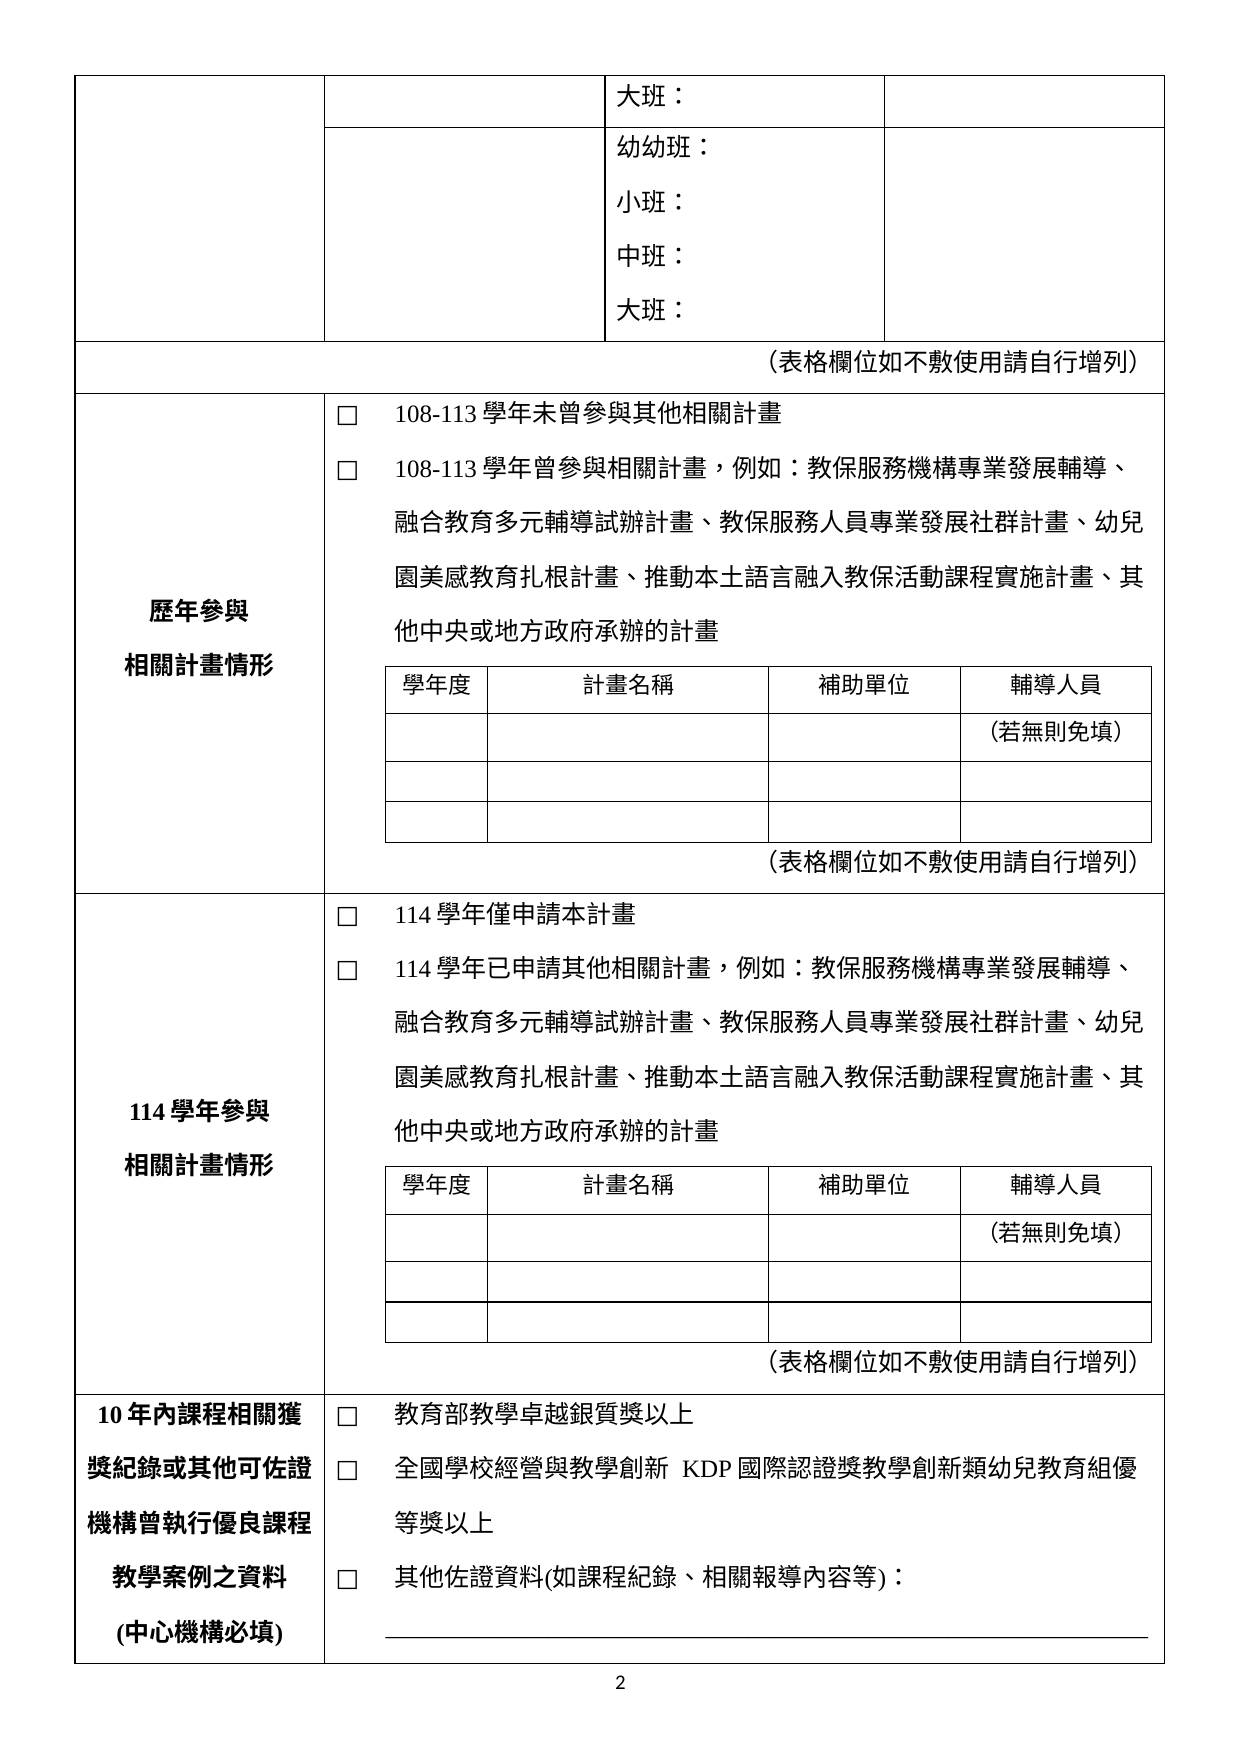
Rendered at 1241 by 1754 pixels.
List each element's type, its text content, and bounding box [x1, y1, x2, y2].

table_cell [769, 802, 960, 842]
table_cell [885, 128, 1164, 341]
table_cell [769, 1303, 960, 1342]
table_cell [325, 76, 604, 127]
table_cell [386, 714, 487, 761]
table_cell [961, 1303, 1151, 1342]
table_cell [769, 714, 960, 761]
table_header 輔導人員 [961, 1167, 1151, 1213]
table_cell （若無則免填） [961, 714, 1151, 761]
table_cell 歷年參與 相關計畫情形 [76, 394, 324, 893]
table_cell [488, 1215, 768, 1261]
table_cell 教育部教學卓越銀質獎以上 全國學校經營與教學創新 KDP 國際認證獎教學創新類幼兒教育組優等獎以上 其他佐證資料(如課程紀錄、相關報導內容等)： _____________________________________________________________ [325, 1395, 1164, 1662]
table_cell 114學年僅申請本計畫 114學年已申請其他相關計畫，例如：教保服務機構專業發展輔導、融合教育多元輔導試辦計畫、教保服務人員專業發展社群計畫、幼兒園美感教育扎根計畫、推動本土語言融入教保活動課程實施計畫、其他中央或地方政府承辦的計畫 （表格欄位如不敷使用請自行增列） [325, 894, 1164, 1393]
table_header 學年度 [386, 667, 487, 713]
table_cell 10年內課程相關獲獎紀錄或其他可佐證機構曾執行優良課程教學案例之資料 (中心機構必填) [76, 1395, 324, 1662]
table_cell [488, 1262, 768, 1301]
table_cell （表格欄位如不敷使用請自行增列） [76, 342, 1164, 393]
table_cell [769, 1215, 960, 1261]
table_cell [488, 714, 768, 761]
table_cell [961, 1262, 1151, 1301]
table_cell [769, 1262, 960, 1301]
table_cell [386, 1303, 487, 1342]
table_cell [488, 802, 768, 842]
table_cell 114學年參與 相關計畫情形 [76, 894, 324, 1393]
table_header 輔導人員 [961, 667, 1151, 713]
table_cell [885, 76, 1164, 127]
table_header 計畫名稱 [488, 1167, 768, 1213]
table_cell [76, 76, 324, 341]
table_cell [769, 762, 960, 801]
table_cell [386, 762, 487, 801]
table_cell [386, 802, 487, 842]
table_header 補助單位 [769, 667, 960, 713]
table_header 學年度 [386, 1167, 487, 1213]
table_cell [488, 1303, 768, 1342]
table_cell [386, 1262, 487, 1301]
table_cell 大班： [606, 76, 884, 127]
table_header 補助單位 [769, 1167, 960, 1213]
table_cell 幼幼班： 小班： 中班： 大班： [606, 128, 884, 341]
table_cell [386, 1215, 487, 1261]
table_cell [325, 128, 604, 341]
table_header 計畫名稱 [488, 667, 768, 713]
table_cell （若無則免填） [961, 1215, 1151, 1261]
table_cell 108-113學年未曾參與其他相關計畫 108-113學年曾參與相關計畫，例如：教保服務機構專業發展輔導、融合教育多元輔導試辦計畫、教保服務人員專業發展社群計畫、幼兒園美感教育扎根計畫、推動本土語言融入教保活動課程實施計畫、其他中央或地方政府承辦的計畫 （表格欄位如不敷使用請自行增列） [325, 394, 1164, 893]
table_cell [961, 762, 1151, 801]
table_cell [488, 762, 768, 801]
table_cell [961, 802, 1151, 842]
